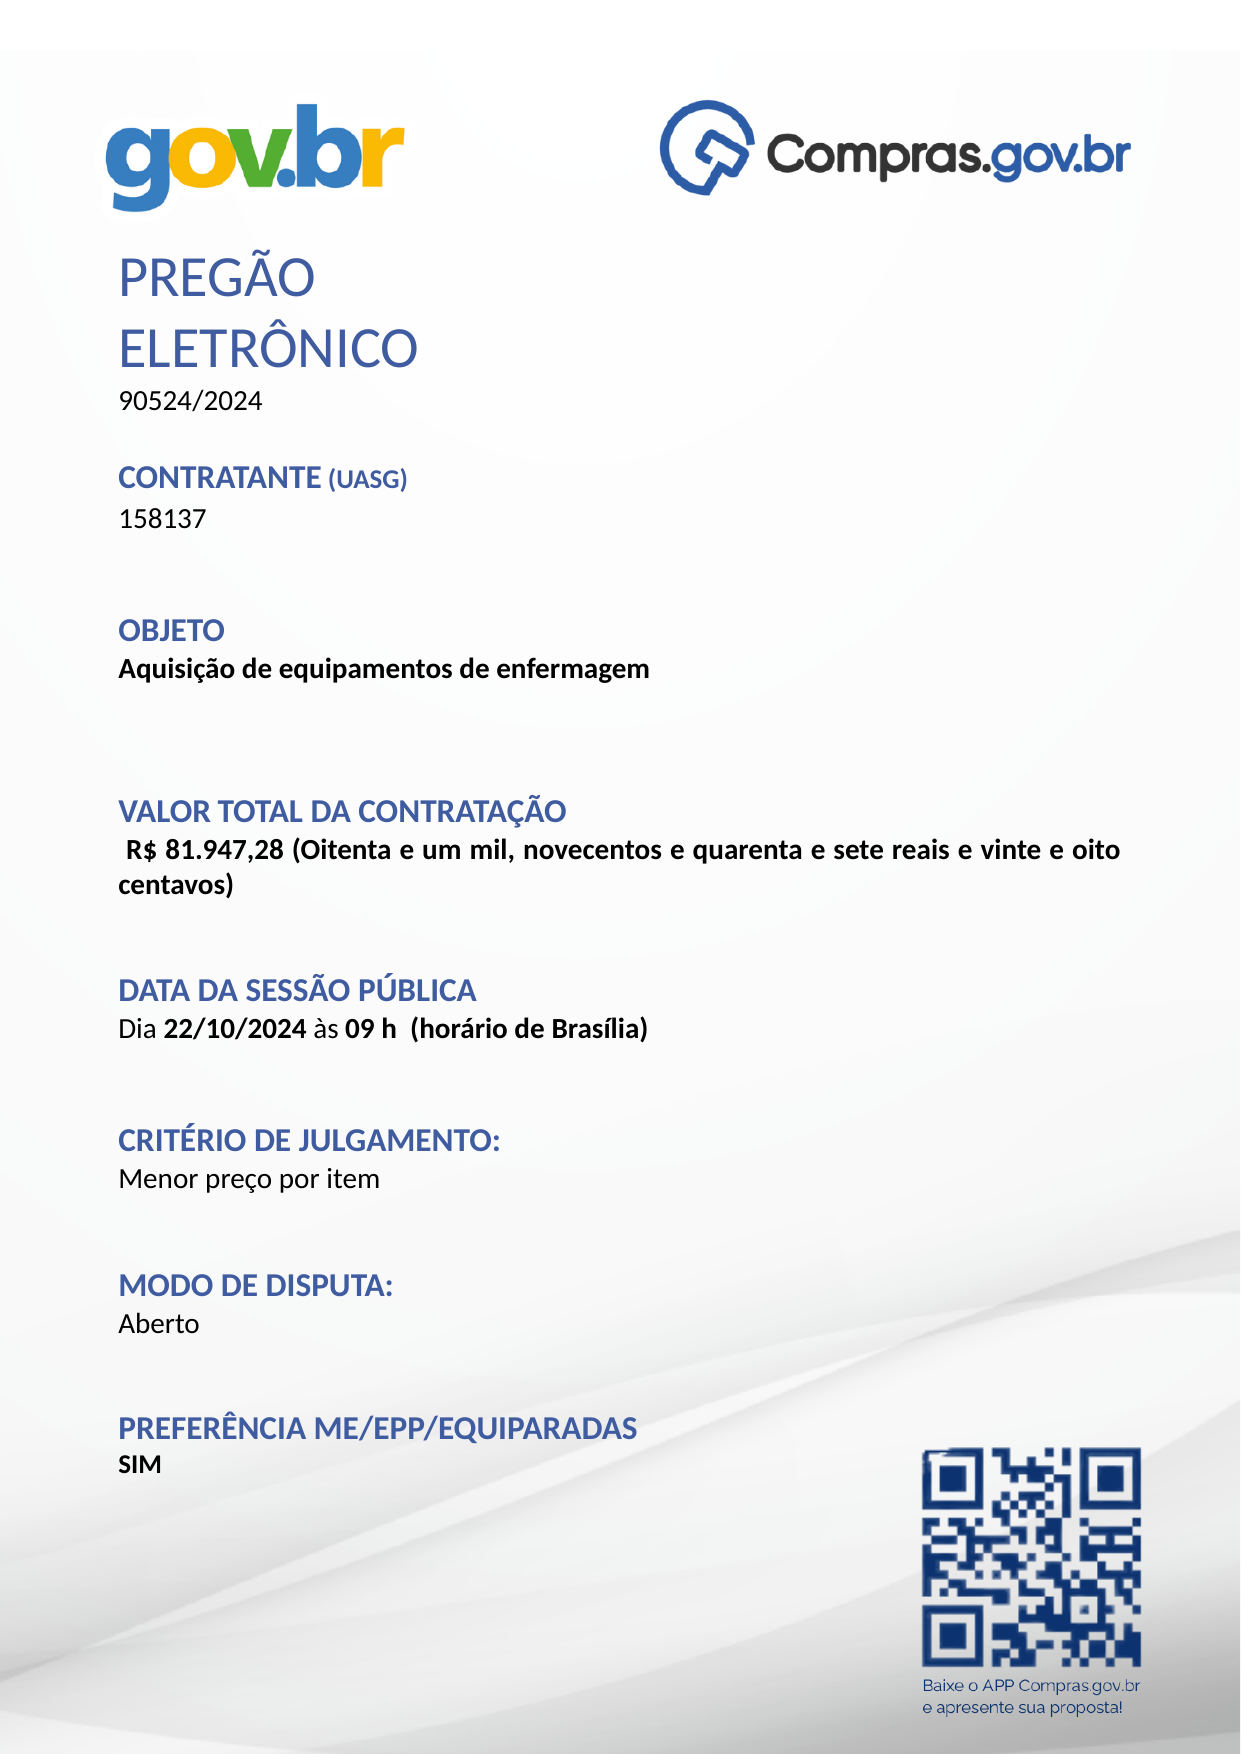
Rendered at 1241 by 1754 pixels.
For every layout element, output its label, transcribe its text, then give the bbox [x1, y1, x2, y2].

text 158137 [118, 500, 1122, 536]
text R$ 81.947,28 (Oitenta e um mil, novecentos e quarenta e sete reais e vinte e oito centavos) [118, 831, 1122, 902]
text OBJETO [118, 609, 1122, 650]
text Dia 22/10/2024 às 09 h (horário de Brasília) [118, 1010, 1122, 1046]
text 90524/2024 [118, 382, 1122, 417]
text PREGÃO [118, 239, 1122, 311]
text SIM [118, 1447, 1122, 1480]
text ELETRÔNICO [118, 311, 1122, 382]
text Critério de Julgamento: [118, 1119, 1122, 1160]
text Menor preço por item [118, 1160, 1122, 1196]
text VALOR TOTAL DA CONTRATAÇÃO [118, 790, 1122, 831]
text Aberto [118, 1305, 1122, 1341]
picture [0, 50, 1241, 1754]
text Aquisição de equipamentos de enfermagem [118, 650, 1122, 686]
text DATA DA SESSÃO PÚBLICA [118, 969, 1122, 1010]
text Modo de disputa: [118, 1264, 1122, 1305]
text PREFERÊNCIA ME/EPP/EQUIPARADAS [118, 1407, 1122, 1447]
text CONTRATANTE (UASG) [118, 456, 1122, 497]
